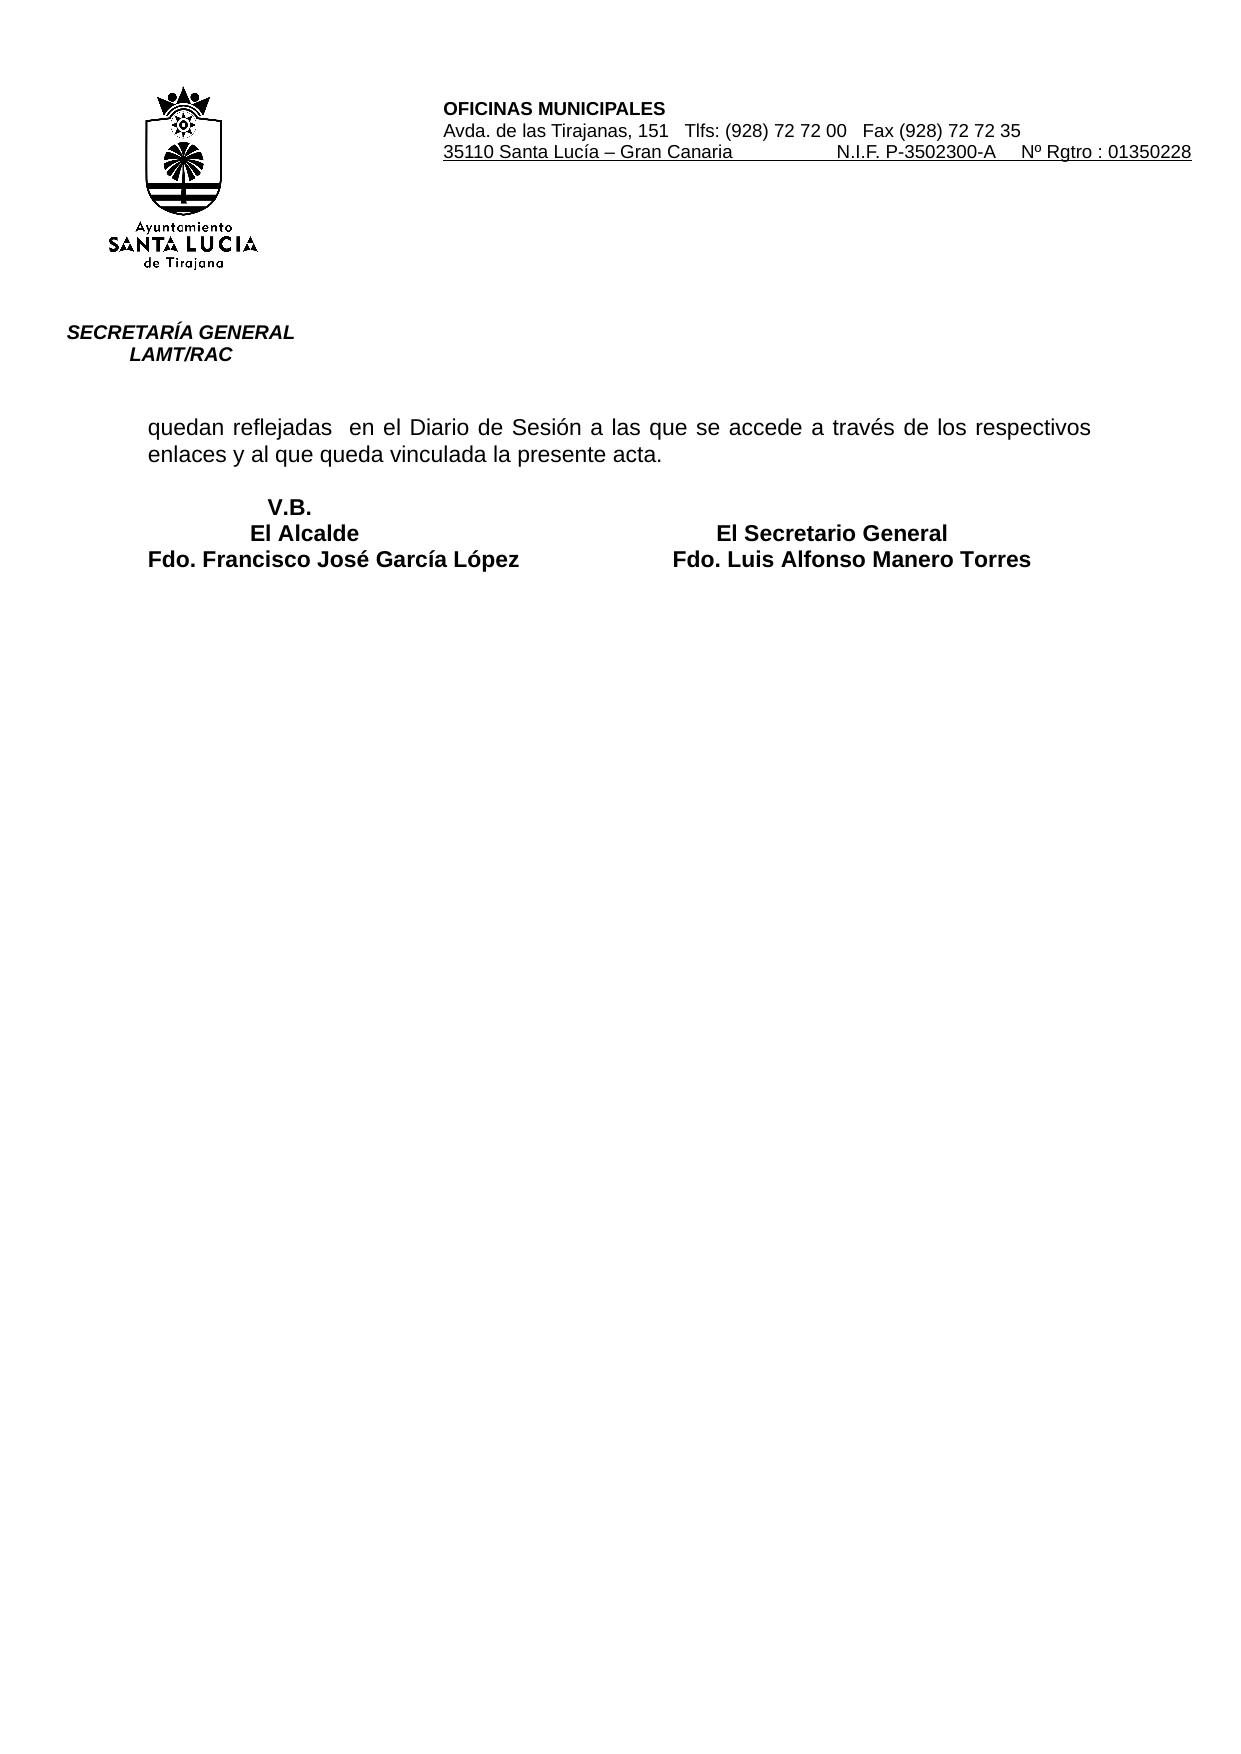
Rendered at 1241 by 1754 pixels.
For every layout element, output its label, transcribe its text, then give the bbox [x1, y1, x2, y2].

text V.B. [148, 493, 1092, 520]
text Fdo. Francisco José García López Fdo. Luis Alfonso Manero Torres [148, 546, 1092, 572]
picture [80, 56, 286, 296]
text El Alcalde El Secretario General [148, 520, 1092, 546]
text quedan reflejadas en el Diario de Sesión a las que se accede a través de los respectivos enlaces y al que queda vinculada la presente acta. [148, 414, 1093, 467]
